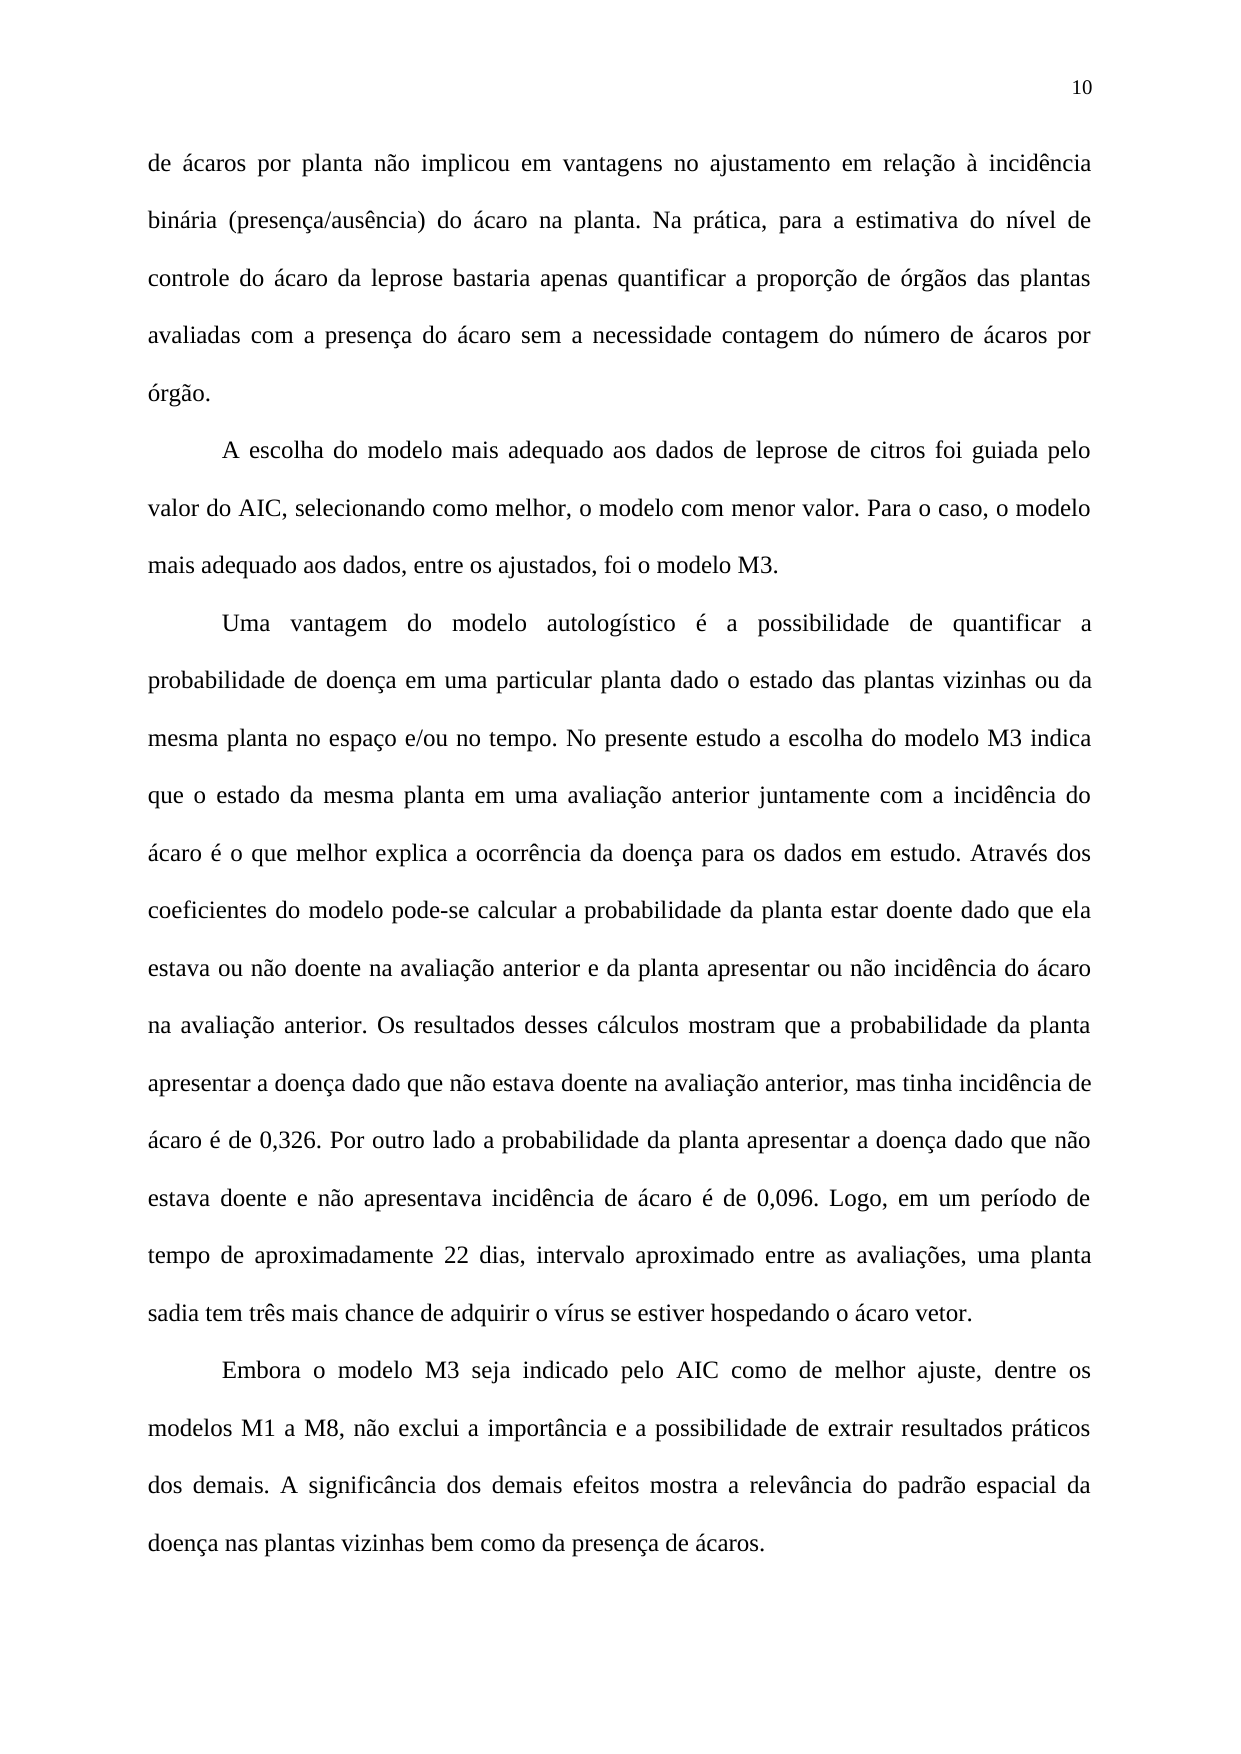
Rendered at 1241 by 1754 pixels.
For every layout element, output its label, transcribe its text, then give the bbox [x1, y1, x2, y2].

text A escolha do modelo mais adequado aos dados de leprose de citros foi guiada pelo valor do AIC, selecionando como melhor, o modelo com menor valor. Para o caso, o modelo mais adequado aos dados, entre os ajustados, foi o modelo M3. [148, 435, 1092, 579]
text de ácaros por planta não implicou em vantagens no ajustamento em relação à incidência binária (presença/ausência) do ácaro na planta. Na prática, para a estimativa do nível de controle do ácaro da leprose bastaria apenas quantificar a proporção de órgãos das plantas avaliadas com a presença do ácaro sem a necessidade contagem do número de ácaros por órgão. [148, 148, 1092, 406]
text Embora o modelo M3 seja indicado pelo AIC como de melhor ajuste, dentre os modelos M1 a M8, não exclui a importância e a possibilidade de extrair resultados práticos dos demais. A significância dos demais efeitos mostra a relevância do padrão espacial da doença nas plantas vizinhas bem como da presença de ácaros. [148, 1355, 1092, 1556]
text Uma vantagem do modelo autologístico é a possibilidade de quantificar a probabilidade de doença em uma particular planta dado o estado das plantas vizinhas ou da mesma planta no espaço e/ou no tempo. No presente estudo a escolha do modelo M3 indica que o estado da mesma planta em uma avaliação anterior juntamente com a incidência do ácaro é o que melhor explica a ocorrência da doença para os dados em estudo. Através dos coeficientes do modelo pode-se calcular a probabilidade da planta estar doente dado que ela estava ou não doente na avaliação anterior e da planta apresentar ou não incidência do ácaro na avaliação anterior. Os resultados desses cálculos mostram que a probabilidade da planta apresentar a doença dado que não estava doente na avaliação anterior, mas tinha incidência de ácaro é de 0,326. Por outro lado a probabilidade da planta apresentar a doença dado que não estava doente e não apresentava incidência de ácaro é de 0,096. Logo, em um período de tempo de aproximadamente 22 dias, intervalo aproximado entre as avaliações, uma planta sadia tem três mais chance de adquirir o vírus se estiver hospedando o ácaro vetor. [148, 608, 1092, 1326]
